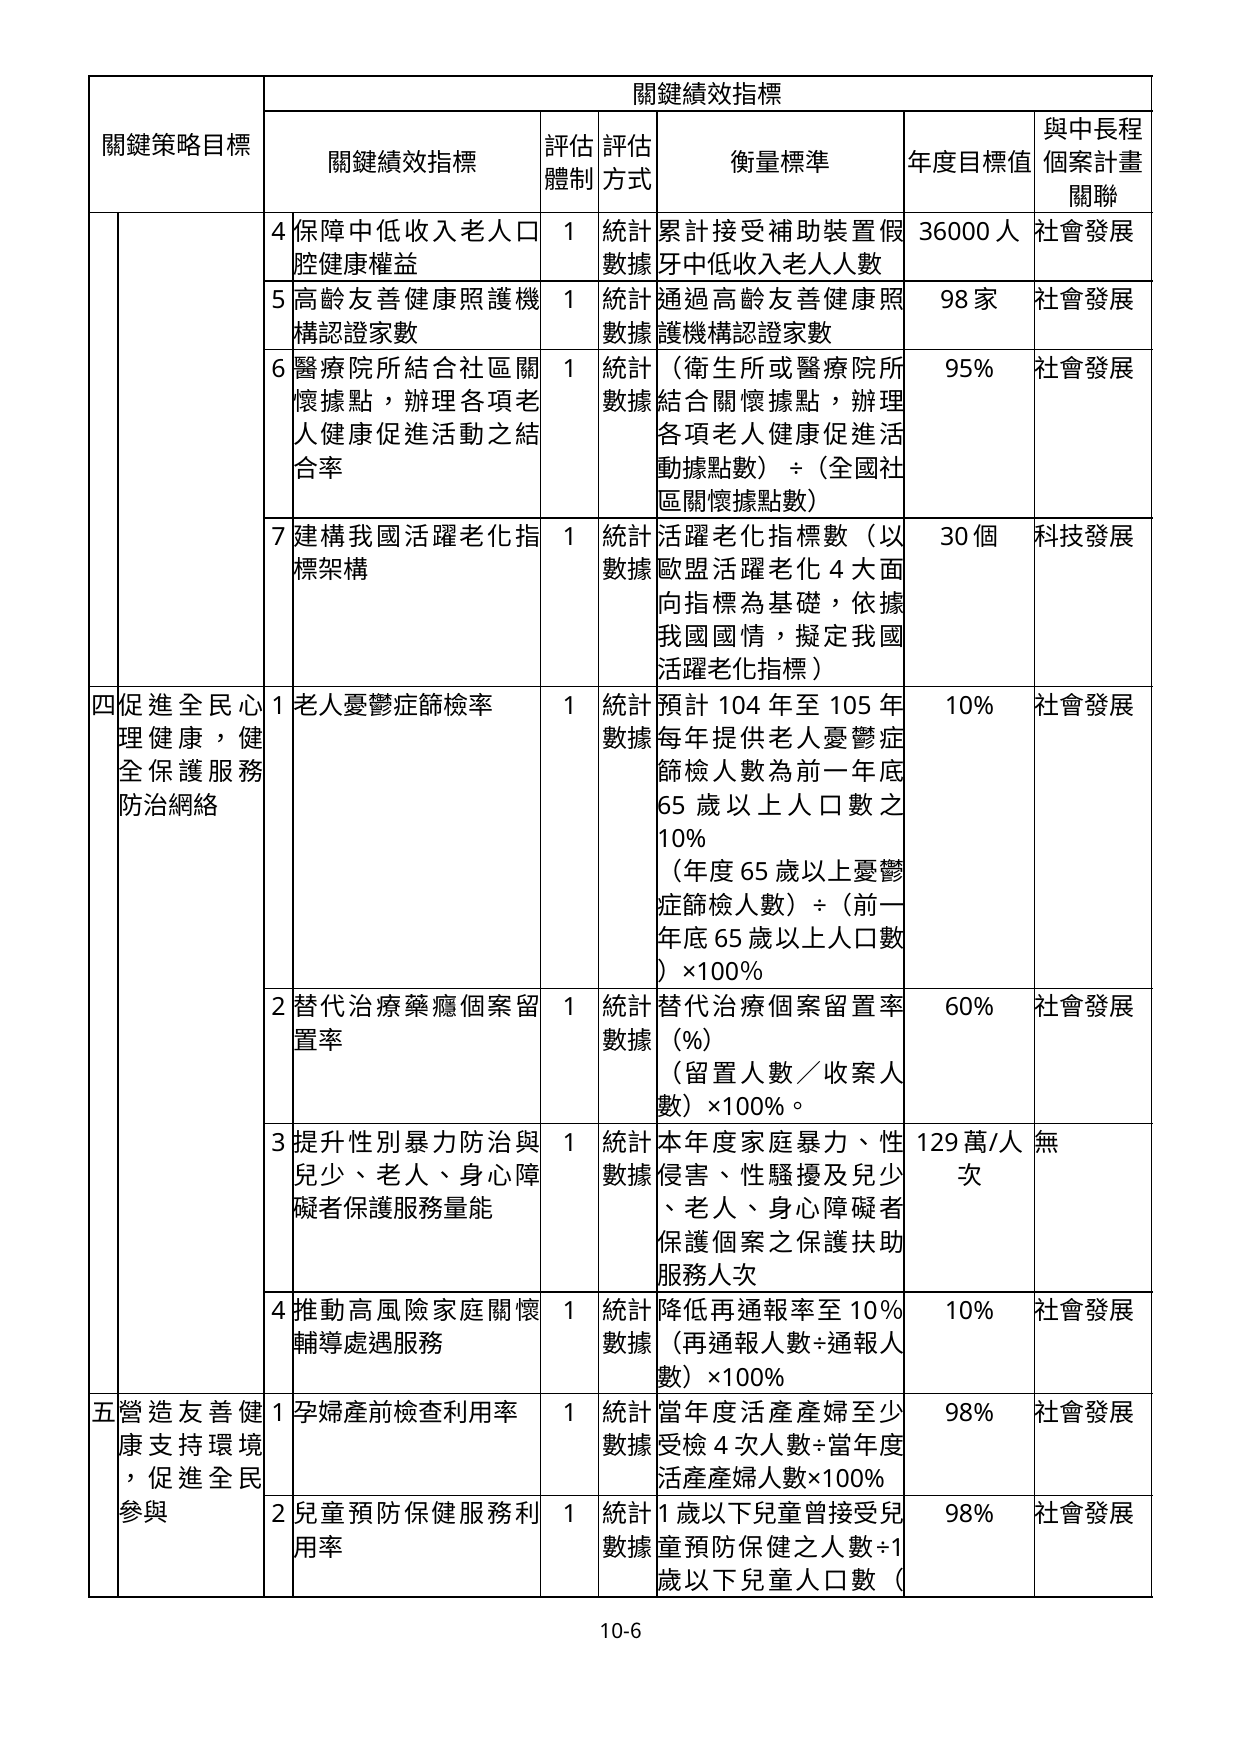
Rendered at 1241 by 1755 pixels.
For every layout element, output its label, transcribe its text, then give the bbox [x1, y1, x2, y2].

table_cell 129萬/人次 [905, 1124, 1034, 1291]
table_cell 醫療院所結合社區關懷據點，辦理各項老人健康促進活動之結合率 [294, 350, 540, 517]
table_cell 1 [541, 687, 598, 987]
table_cell 活躍老化指標數（以歐盟活躍老化4大面向指標為基礎，依據我國國情，擬定我國活躍老化指標 ） [658, 519, 903, 686]
table_cell 通過高齡友善健康照護機構認證家數 [658, 282, 903, 349]
table_cell 5 [265, 282, 292, 349]
table_cell 1 [541, 1293, 598, 1393]
table_cell 6 [265, 350, 292, 517]
table_cell 建構我國活躍老化指標架構 [294, 519, 540, 686]
table_cell 98家 [905, 282, 1034, 349]
table_cell 評估 體制 [541, 112, 598, 212]
table_cell 95% [905, 350, 1034, 517]
table_cell 無 [1035, 1124, 1151, 1291]
table_cell 統計數據 [599, 1293, 656, 1393]
table_cell 30個 [905, 519, 1034, 686]
table_cell 統計數據 [599, 213, 656, 280]
table_cell 預計104年至105年每年提供老人憂鬱症篩檢人數為前一年底65歲以上人口數之10% （年度65歲以上憂鬱症篩檢人數）÷（前一年底65歲以上人口數）×100％ [658, 687, 903, 987]
table_cell 60% [905, 989, 1034, 1122]
table_cell 社會發展 [1035, 350, 1151, 517]
table_cell 降低再通報率至10％（再通報人數÷通報人數）×100% [658, 1293, 903, 1393]
table_cell 營造友善健康支持環境，促進全民參與 [119, 1394, 263, 1596]
table_cell 五 [90, 1394, 117, 1596]
table_cell 促進全民心理健康，健全保護服務防治網絡 [119, 687, 263, 1393]
table_cell 與中長程個案計畫關聯 [1035, 112, 1151, 212]
table_cell 統計數據 [599, 519, 656, 686]
table_cell 統計數據 [599, 282, 656, 349]
table_cell 推動高風險家庭關懷輔導處遇服務 [294, 1293, 540, 1393]
table_cell 1 [541, 1394, 598, 1494]
table_cell 1 [265, 687, 292, 987]
table_cell 1 [541, 213, 598, 280]
table_cell 社會發展 [1035, 282, 1151, 349]
table_cell 社會發展 [1035, 213, 1151, 280]
table_cell 社會發展 [1035, 1293, 1151, 1393]
table_cell 兒童預防保健服務利用率 [294, 1496, 540, 1596]
table_cell 替代治療個案留置率（%） （留置人數／收案人數）×100%。 [658, 989, 903, 1122]
table_cell 完善高齡照顧體系，建構友善老人環境 [119, 213, 263, 686]
table_cell 2 [265, 989, 292, 1122]
table_cell 統計數據 [599, 687, 656, 987]
table_cell 衡量標準 [658, 112, 903, 212]
table_cell 統計數據 [599, 1394, 656, 1494]
table_cell 當年度活產產婦至少受檢4次人數÷當年度活產產婦人數×100% [658, 1394, 903, 1494]
table_cell 統計數據 [599, 1496, 656, 1596]
table_cell （衛生所或醫療院所結合關懷據點，辦理各項老人健康促進活動據點數） ÷（全國社區關懷據點數） [658, 350, 903, 517]
table_header 關鍵策略目標 [90, 77, 263, 212]
table_cell 老人憂鬱症篩檢率 [294, 687, 540, 987]
table_cell 統計數據 [599, 989, 656, 1122]
table_header 關鍵績效指標 [265, 77, 1151, 110]
table_cell 7 [265, 519, 292, 686]
table_cell 1 [541, 350, 598, 517]
table_cell 提升性別暴力防治與兒少、老人、身心障礙者保護服務量能 [294, 1124, 540, 1291]
table_cell 高齡友善健康照護機構認證家數 [294, 282, 540, 349]
table_cell 36000人 [905, 213, 1034, 280]
table_cell 社會發展 [1035, 1496, 1151, 1596]
table_cell 1 [265, 1394, 292, 1494]
table_cell 三 [90, 213, 117, 686]
table_cell 年度目標值 [905, 112, 1034, 212]
table_cell 2 [265, 1496, 292, 1596]
table_cell 社會發展 [1035, 1394, 1151, 1494]
table_cell 10% [905, 1293, 1034, 1393]
table_cell 1 [541, 1124, 598, 1291]
table_cell 1 [541, 989, 598, 1122]
table_cell 保障中低收入老人口腔健康權益 [294, 213, 540, 280]
table_cell 3 [265, 1124, 292, 1291]
table_cell 4 [265, 1293, 292, 1393]
table_cell 98% [905, 1496, 1034, 1596]
table_cell 1 [541, 282, 598, 349]
table_cell 98% [905, 1394, 1034, 1494]
table_cell 1 [541, 519, 598, 686]
table_cell 關鍵績效指標 [265, 112, 540, 212]
table_cell 孕婦產前檢查利用率 [294, 1394, 540, 1494]
table_cell 科技發展 [1035, 519, 1151, 686]
table_cell 社會發展 [1035, 989, 1151, 1122]
table_cell 4 [265, 213, 292, 280]
table_cell 1歲以下兒童曾接受兒童預防保健之人數÷1歲以下兒童人口數（ [658, 1496, 903, 1596]
table_cell 1 [541, 1496, 598, 1596]
table_cell 累計接受補助裝置假牙中低收入老人人數 [658, 213, 903, 280]
table_cell 本年度家庭暴力、性侵害、性騷擾及兒少、老人、身心障礙者保護個案之保護扶助服務人次 [658, 1124, 903, 1291]
table_cell 替代治療藥癮個案留置率 [294, 989, 540, 1122]
table_cell 四 [90, 687, 117, 1393]
table_cell 評估 方式 [599, 112, 656, 212]
table_cell 統計數據 [599, 350, 656, 517]
table_cell 10% [905, 687, 1034, 987]
table_cell 統計數據 [599, 1124, 656, 1291]
table_cell 社會發展 [1035, 687, 1151, 987]
